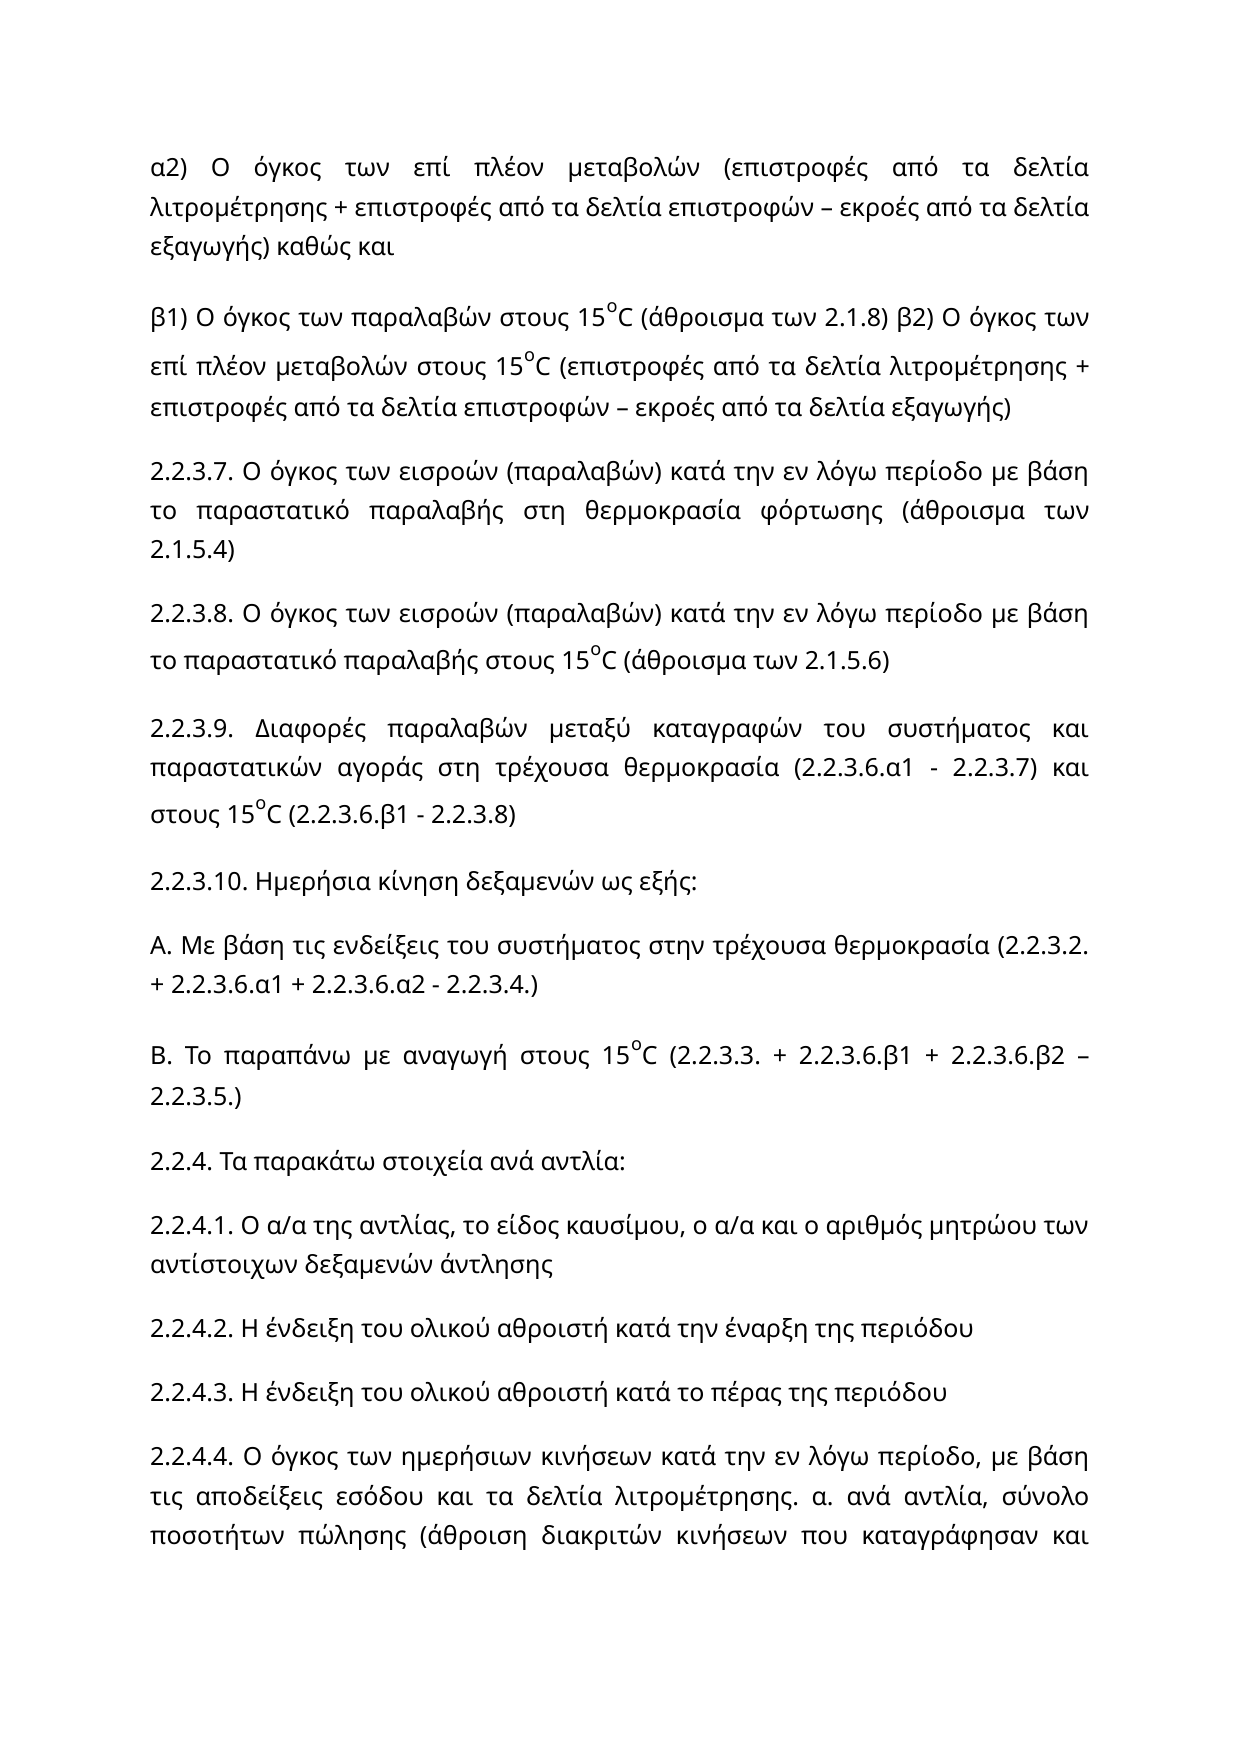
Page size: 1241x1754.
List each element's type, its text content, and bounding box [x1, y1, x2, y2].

text 2.2.4.1. Ο α/α της αντλίας, το είδος καυσίμου, ο α/α και ο αριθμός μητρώου των αντίστοιχων δεξαμενών άντλησης [150, 1207, 1090, 1281]
text 2.2.4.2. Η ένδειξη του ολικού αθροιστή κατά την έναρξη της περιόδου [150, 1311, 1090, 1345]
text β1) Ο όγκος των παραλαβών στους 15οC (άθροισμα των 2.1.8) β2) Ο όγκος των επί πλέον μεταβολών στους 15οC (επιστροφές από τα δελτία λιτρομέτρησης + επιστροφές από τα δελτία επιστροφών – εκροές από τα δελτία εξαγωγής) [150, 292, 1090, 423]
text 2.2.4.3. Η ένδειξη του ολικού αθροιστή κατά το πέρας της περιόδου [150, 1375, 1090, 1409]
text 2.2.3.8. Ο όγκος των εισροών (παραλαβών) κατά την εν λόγω περίοδο με βάση το παραστατικό παραλαβής στους 15οC (άθροισμα των 2.1.5.6) [150, 596, 1090, 679]
text Α. Με βάση τις ενδείξεις του συστήματος στην τρέχουσα θερμοκρασία (2.2.3.2. + 2.2.3.6.α1 + 2.2.3.6.α2 - 2.2.3.4.) [150, 928, 1090, 1001]
text α2) Ο όγκος των επί πλέον μεταβολών (επιστροφές από τα δελτία λιτρομέτρησης + επιστροφές από τα δελτία επιστροφών – εκροές από τα δελτία εξαγωγής) καθώς και [150, 150, 1090, 262]
text 2.2.4. Τα παρακάτω στοιχεία ανά αντλία: [150, 1143, 1090, 1177]
text 2.2.3.10. Ημερήσια κίνηση δεξαμενών ως εξής: [150, 864, 1090, 898]
text Β. Το παραπάνω με αναγωγή στους 15οC (2.2.3.3. + 2.2.3.6.β1 + 2.2.3.6.β2 – 2.2.3.5.) [150, 1031, 1090, 1113]
text 2.2.3.9. Διαφορές παραλαβών μεταξύ καταγραφών του συστήματος και παραστατικών αγοράς στη τρέχουσα θερμοκρασία (2.2.3.6.α1 - 2.2.3.7) και στους 15οC (2.2.3.6.β1 - 2.2.3.8) [150, 710, 1090, 832]
text 2.2.4.4. Ο όγκος των ημερήσιων κινήσεων κατά την εν λόγω περίοδο, με βάση τις αποδείξεις εσόδου και τα δελτία λιτρομέτρησης. α. ανά αντλία, σύνολο ποσοτήτων πώλησης (άθροιση διακριτών κινήσεων που καταγράφησαν και [150, 1439, 1090, 1551]
text 2.2.3.7. Ο όγκος των εισροών (παραλαβών) κατά την εν λόγω περίοδο με βάση το παραστατικό παραλαβής στη θερμοκρασία φόρτωσης (άθροισμα των 2.1.5.4) [150, 453, 1090, 566]
